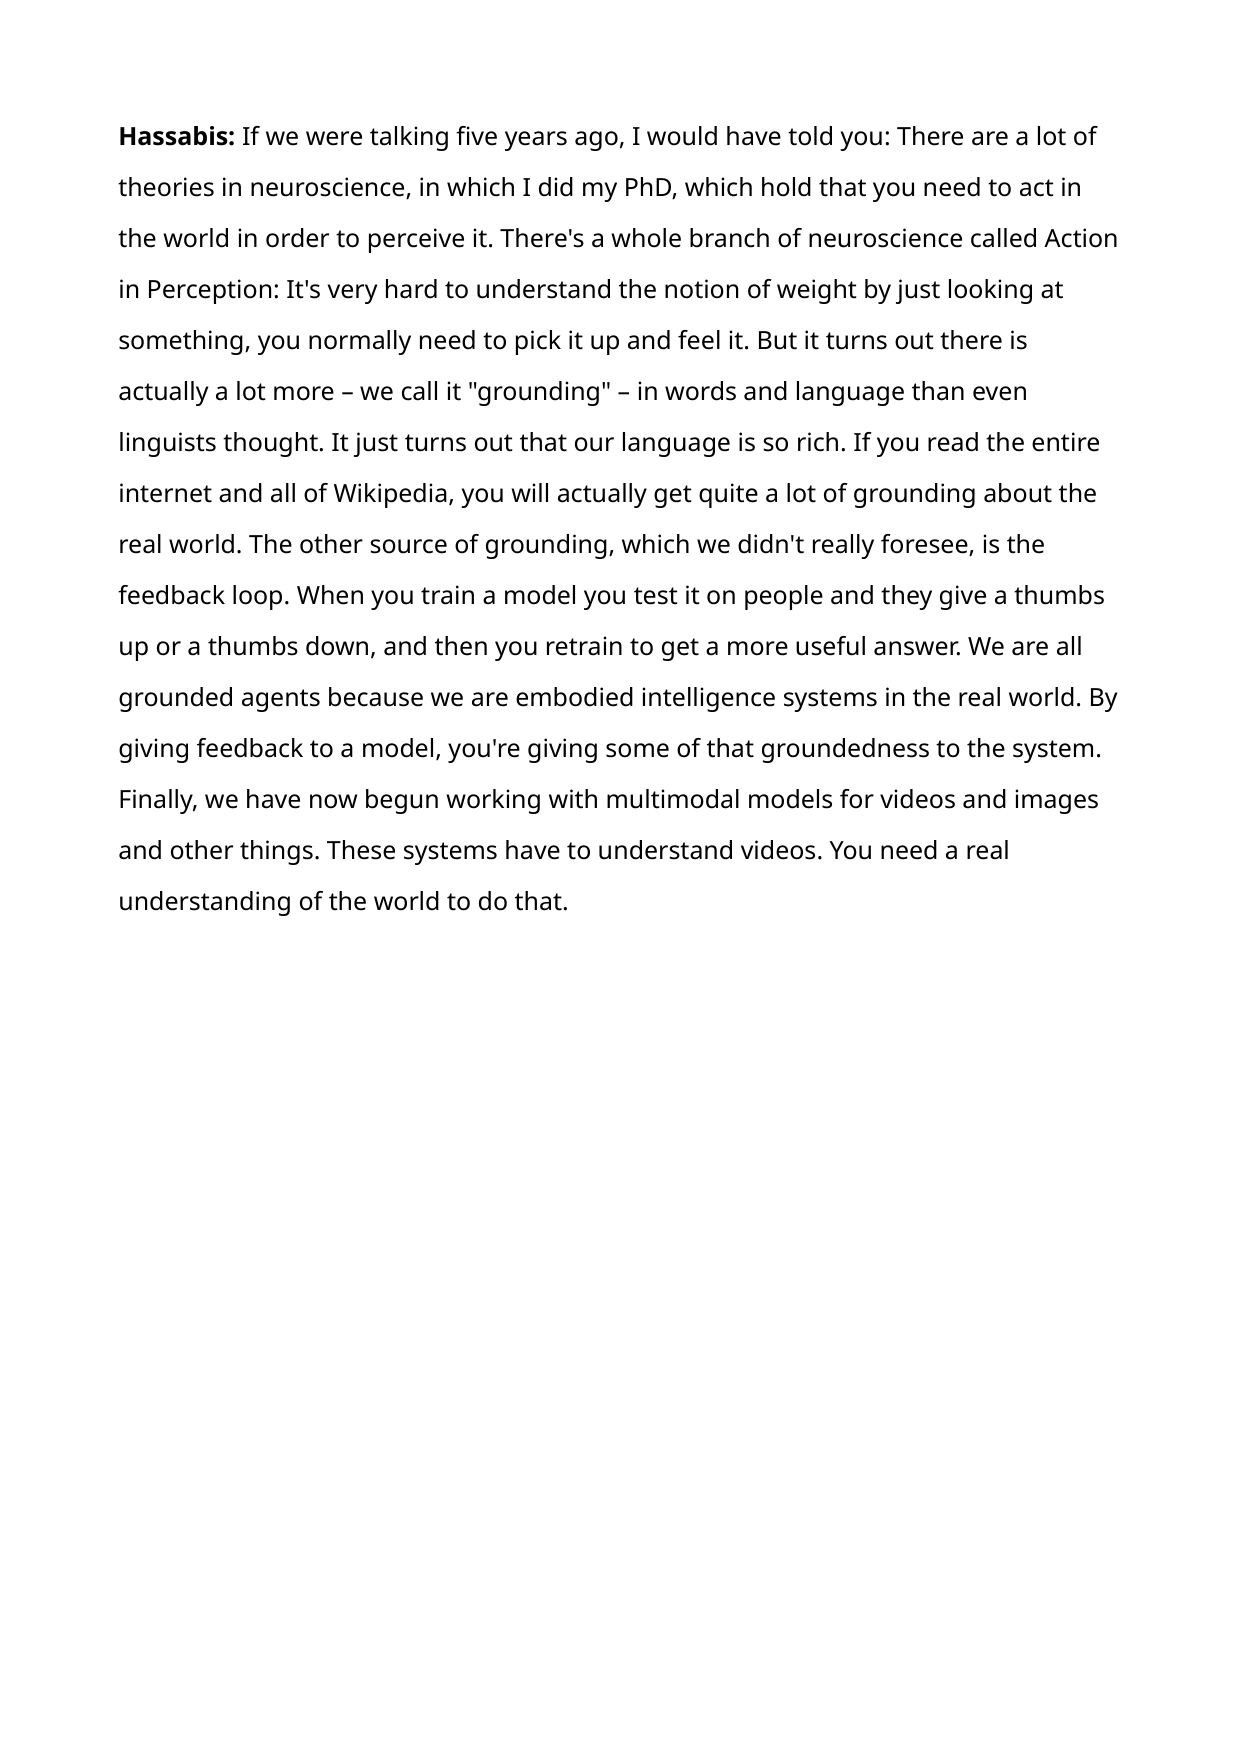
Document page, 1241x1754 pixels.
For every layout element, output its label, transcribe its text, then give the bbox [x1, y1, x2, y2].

text Hassabis: If we were talking five years ago, I would have told you: There are a lot of theories in neuroscience, in which I did my PhD, which hold that you need to act in the world in order to perceive it. There's a whole branch of neuroscience called Action in Perception: It's very hard to understand the notion of weight by just looking at something, you normally need to pick it up and feel it. But it turns out there is actually a lot more – we call it "grounding" – in words and language than even linguists thought. It just turns out that our language is so rich. If you read the entire internet and all of Wikipedia, you will actually get quite a lot of grounding about the real world. The other source of grounding, which we didn't really foresee, is the feedback loop. When you train a model you test it on people and they give a thumbs up or a thumbs down, and then you retrain to get a more useful answer. We are all grounded agents because we are embodied intelligence systems in the real world. By giving feedback to a model, you're giving some of that groundedness to the system. Finally, we have now begun working with multimodal models for videos and images and other things. These systems have to understand videos. You need a real understanding of the world to do that. [118, 118, 1122, 918]
